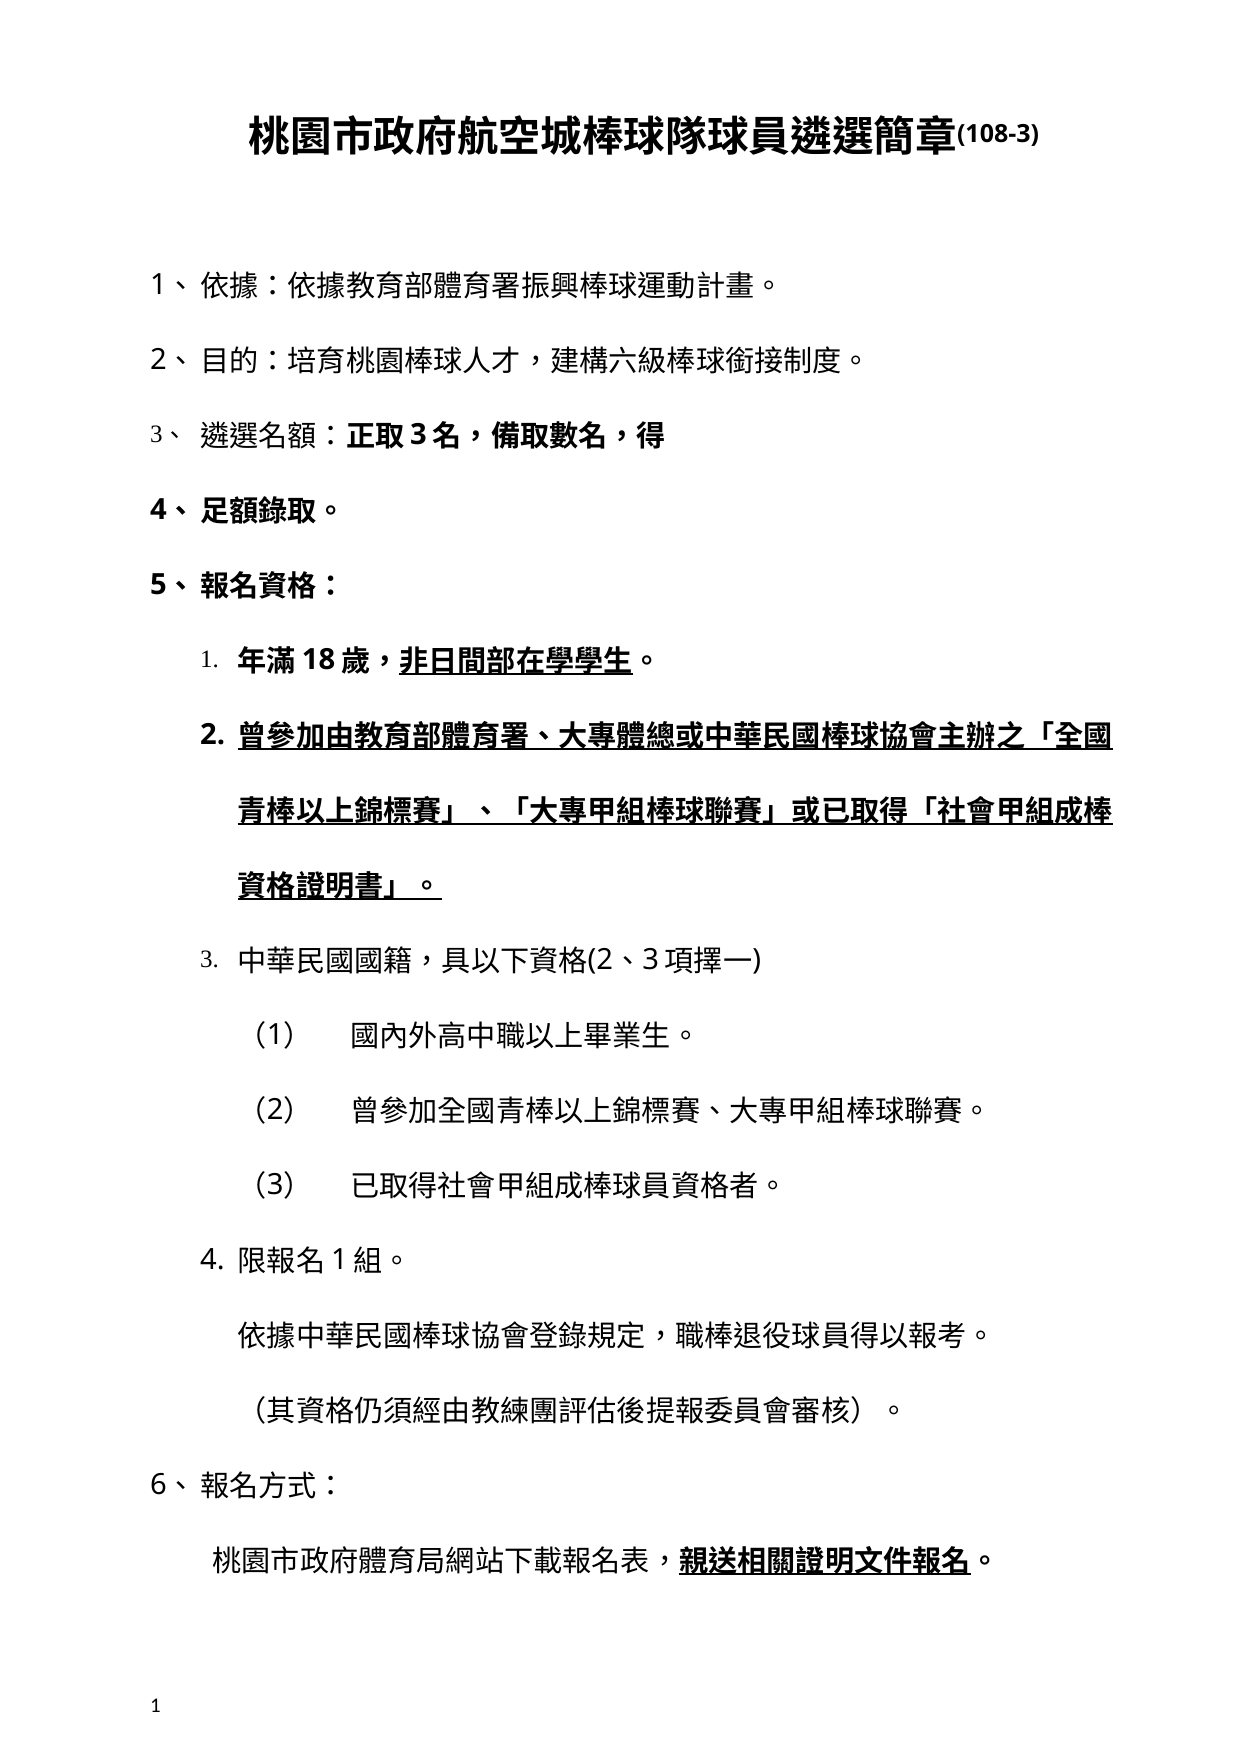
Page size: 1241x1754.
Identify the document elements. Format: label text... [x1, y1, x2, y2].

list 依據：依據教育部體育署振興棒球運動計畫。 [150, 239, 1137, 314]
list 曾參加全國青棒以上錦標賽、大專甲組棒球聯賽。 [237, 1064, 1137, 1139]
list 曾參加由教育部體育署、大專體總或中華民國棒球協會主辦之「全國青棒以上錦標賽」、「大專甲組棒球聯賽」或已取得「社會甲組成棒資格證明書」。 [200, 689, 1137, 914]
list 遴選名額：正取3名，備取數名，得 [150, 389, 1137, 464]
list 國內外高中職以上畢業生。 [237, 989, 1137, 1064]
list 足額錄取。 [150, 464, 1137, 539]
list 報名方式： [150, 1439, 1137, 1514]
list 依據中華民國棒球協會登錄規定，職棒退役球員得以報考。 [237, 1289, 1137, 1364]
list 已取得社會甲組成棒球員資格者。 [237, 1139, 1137, 1214]
list 目的：培育桃園棒球人才，建構六級棒球銜接制度。 [150, 314, 1137, 389]
list 限報名1組。 [200, 1214, 1137, 1289]
list 桃園市政府體育局網站下載報名表，親送相關證明文件報名。 [200, 1514, 1137, 1589]
list 中華民國國籍，具以下資格(2、3項擇一) [200, 914, 1137, 989]
list 報名資格： [150, 539, 1137, 614]
list （其資格仍須經由教練團評估後提報委員會審核）。 [237, 1364, 1137, 1439]
text 桃園市政府航空城棒球隊球員遴選簡章(108-3) [150, 89, 1137, 164]
list 年滿18歲，非日間部在學學生。 [200, 614, 1137, 689]
